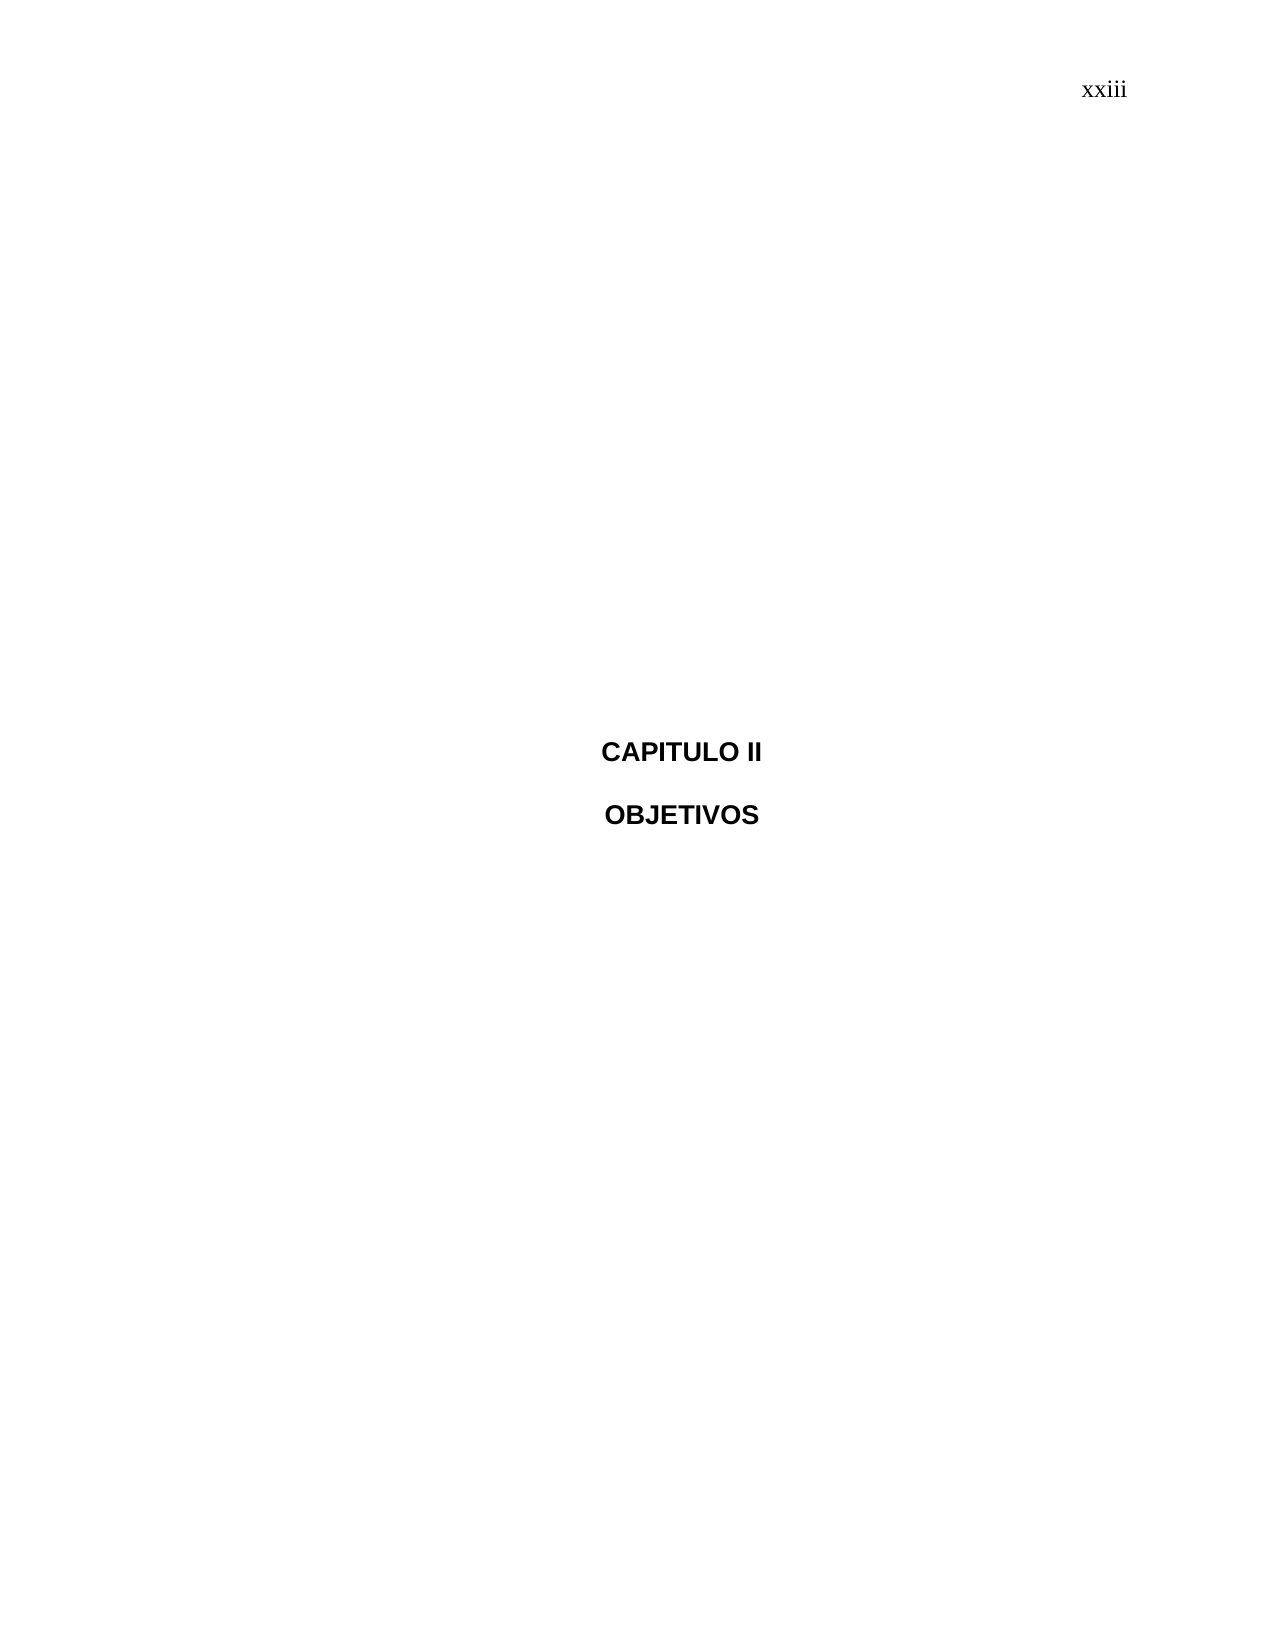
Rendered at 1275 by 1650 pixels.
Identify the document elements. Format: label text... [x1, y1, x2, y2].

text CAPITULO II [236, 736, 1127, 767]
text OBJETIVOS [236, 799, 1127, 830]
